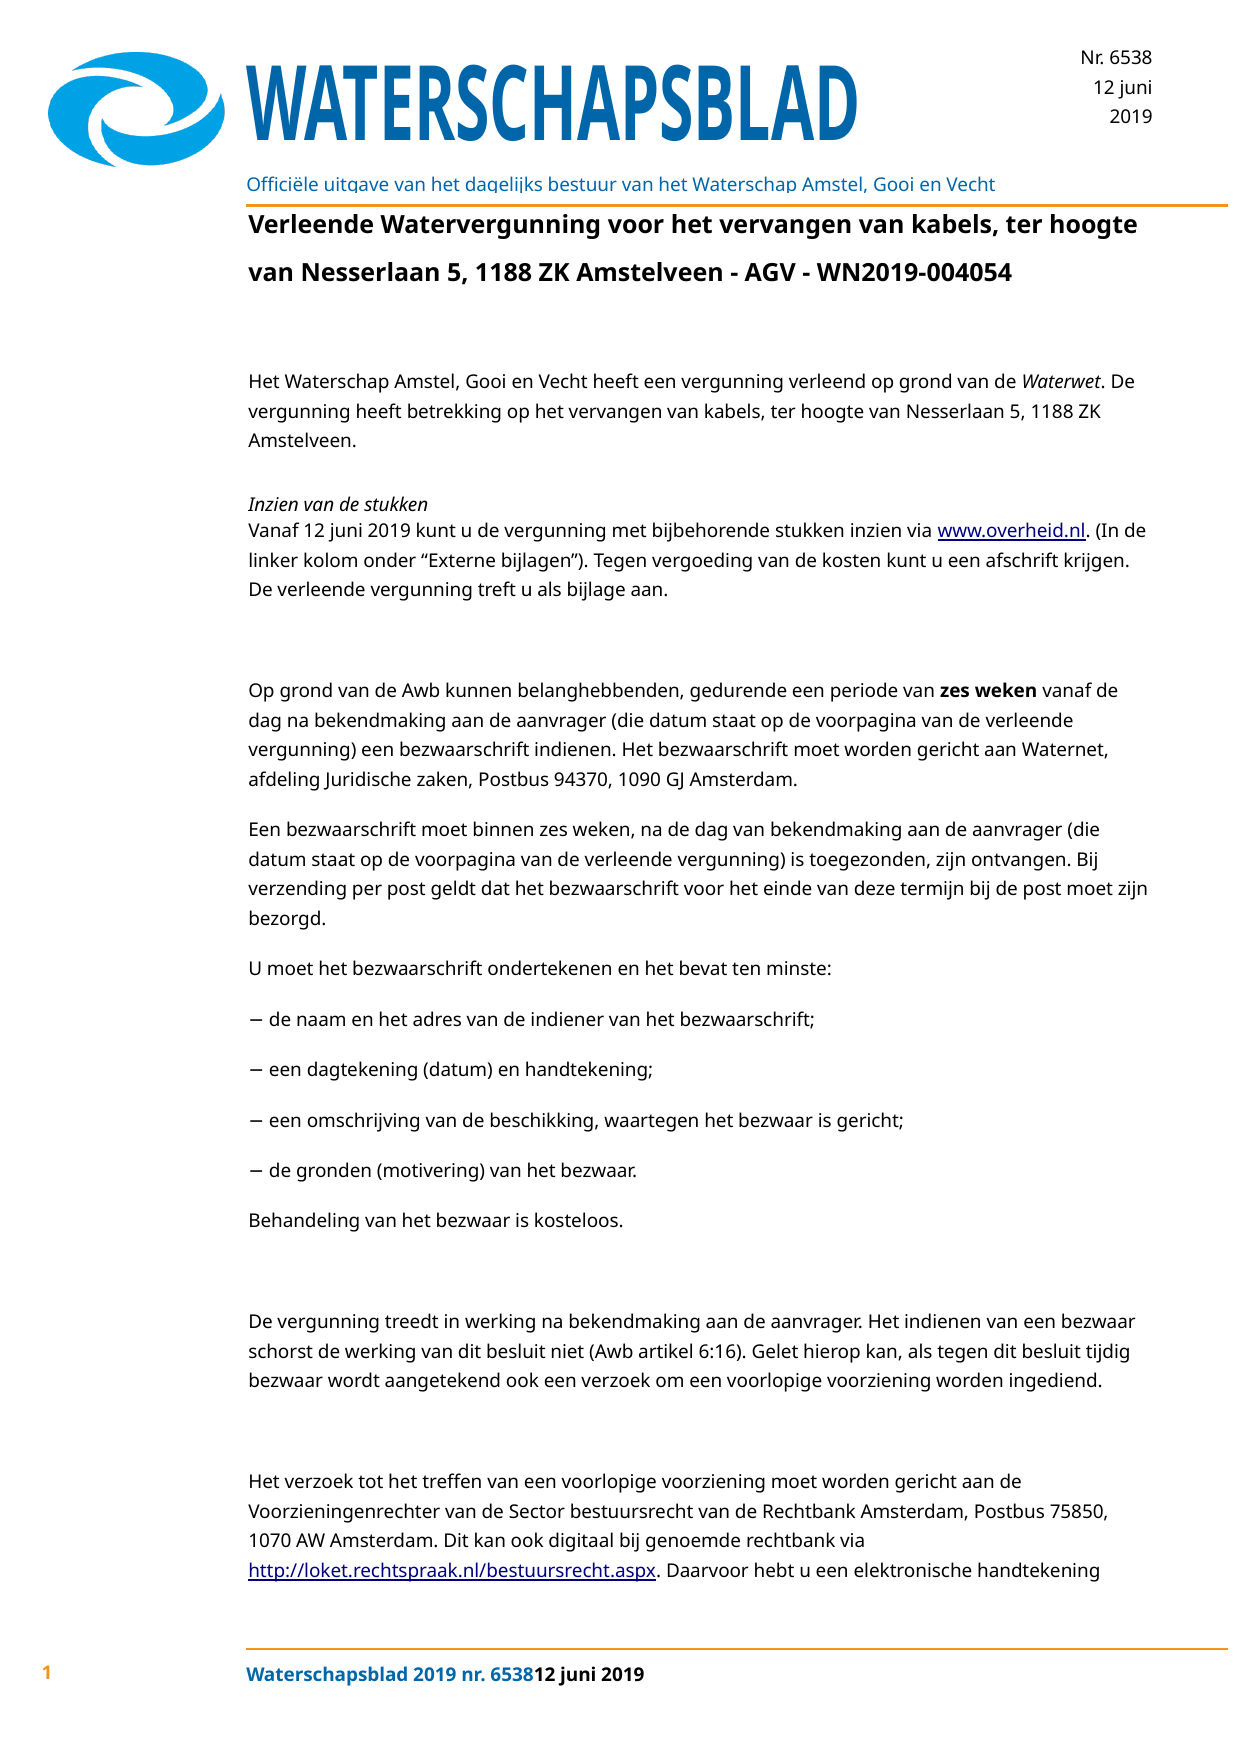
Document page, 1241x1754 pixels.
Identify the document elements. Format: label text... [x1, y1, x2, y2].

text − een dagtekening (datum) en handtekening; [248, 1056, 1152, 1082]
picture [41, 47, 231, 172]
text Inzien van de stukken [248, 491, 1152, 517]
text Een bezwaarschrift moet binnen zes weken, na de dag van bekendmaking aan de aanvrager (die datum staat op de voorpagina van de verleende vergunning) is toegezonden, zijn ontvangen. Bij verzending per post geldt dat het bezwaarschrift voor het einde van deze termijn bij de post moet zijn bezorgd. [248, 816, 1152, 931]
text Verleende Watervergunning voor het vervangen van kabels, ter hoogte van Nesserlaan 5, 1188 ZK Amstelveen - AGV - WN2019-004054 [248, 207, 1152, 288]
text U moet het bezwaarschrift ondertekenen en het bevat ten minste: [248, 956, 1152, 981]
text De vergunning treedt in werking na bekendmaking aan de aanvrager. Het indienen van een bezwaar schorst de werking van dit besluit niet (Awb artikel 6:16). Gelet hierop kan, als tegen dit besluit tijdig bezwaar wordt aangetekend ook een verzoek om een voorlopige voorziening worden ingediend. [248, 1308, 1152, 1393]
text − een omschrijving van de beschikking, waartegen het bezwaar is gericht; [248, 1107, 1152, 1132]
text Het verzoek tot het treffen van een voorlopige voorziening moet worden gericht aan de Voorzieningenrechter van de Sector bestuursrecht van de Rechtbank Amsterdam, Postbus 75850, 1070 AW Amsterdam. Dit kan ook digitaal bij genoemde rechtbank via http://loket.rechtspraak.nl/bestuursrecht.aspx. Daarvoor hebt u een elektronische handtekening [248, 1468, 1152, 1583]
text Het Waterschap Amstel, Gooi en Vecht heeft een vergunning verleend op grond van de Waterwet. De vergunning heeft betrekking op het vervangen van kabels, ter hoogte van Nesserlaan 5, 1188 ZK Amstelveen. [248, 368, 1152, 453]
text − de naam en het adres van de indiener van het bezwaarschrift; [248, 1006, 1152, 1032]
text Behandeling van het bezwaar is kosteloos. [248, 1208, 1152, 1233]
text Vanaf 12 juni 2019 kunt u de vergunning met bijbehorende stukken inzien via www.overheid.nl. (In de linker kolom onder “Externe bijlagen”). Tegen vergoeding van de kosten kunt u een afschrift krijgen. De verleende vergunning treft u als bijlage aan. [248, 517, 1152, 602]
text − de gronden (motivering) van het bezwaar. [248, 1157, 1152, 1183]
text Op grond van de Awb kunnen belanghebbenden, gedurende een periode van zes weken vanaf de dag na bekendmaking aan de aanvrager (die datum staat op de voorpagina van de verleende vergunning) een bezwaarschrift indienen. Het bezwaarschrift moet worden gericht aan Waternet, afdeling Juridische zaken, Postbus 94370, 1090 GJ Amsterdam. [248, 677, 1152, 792]
